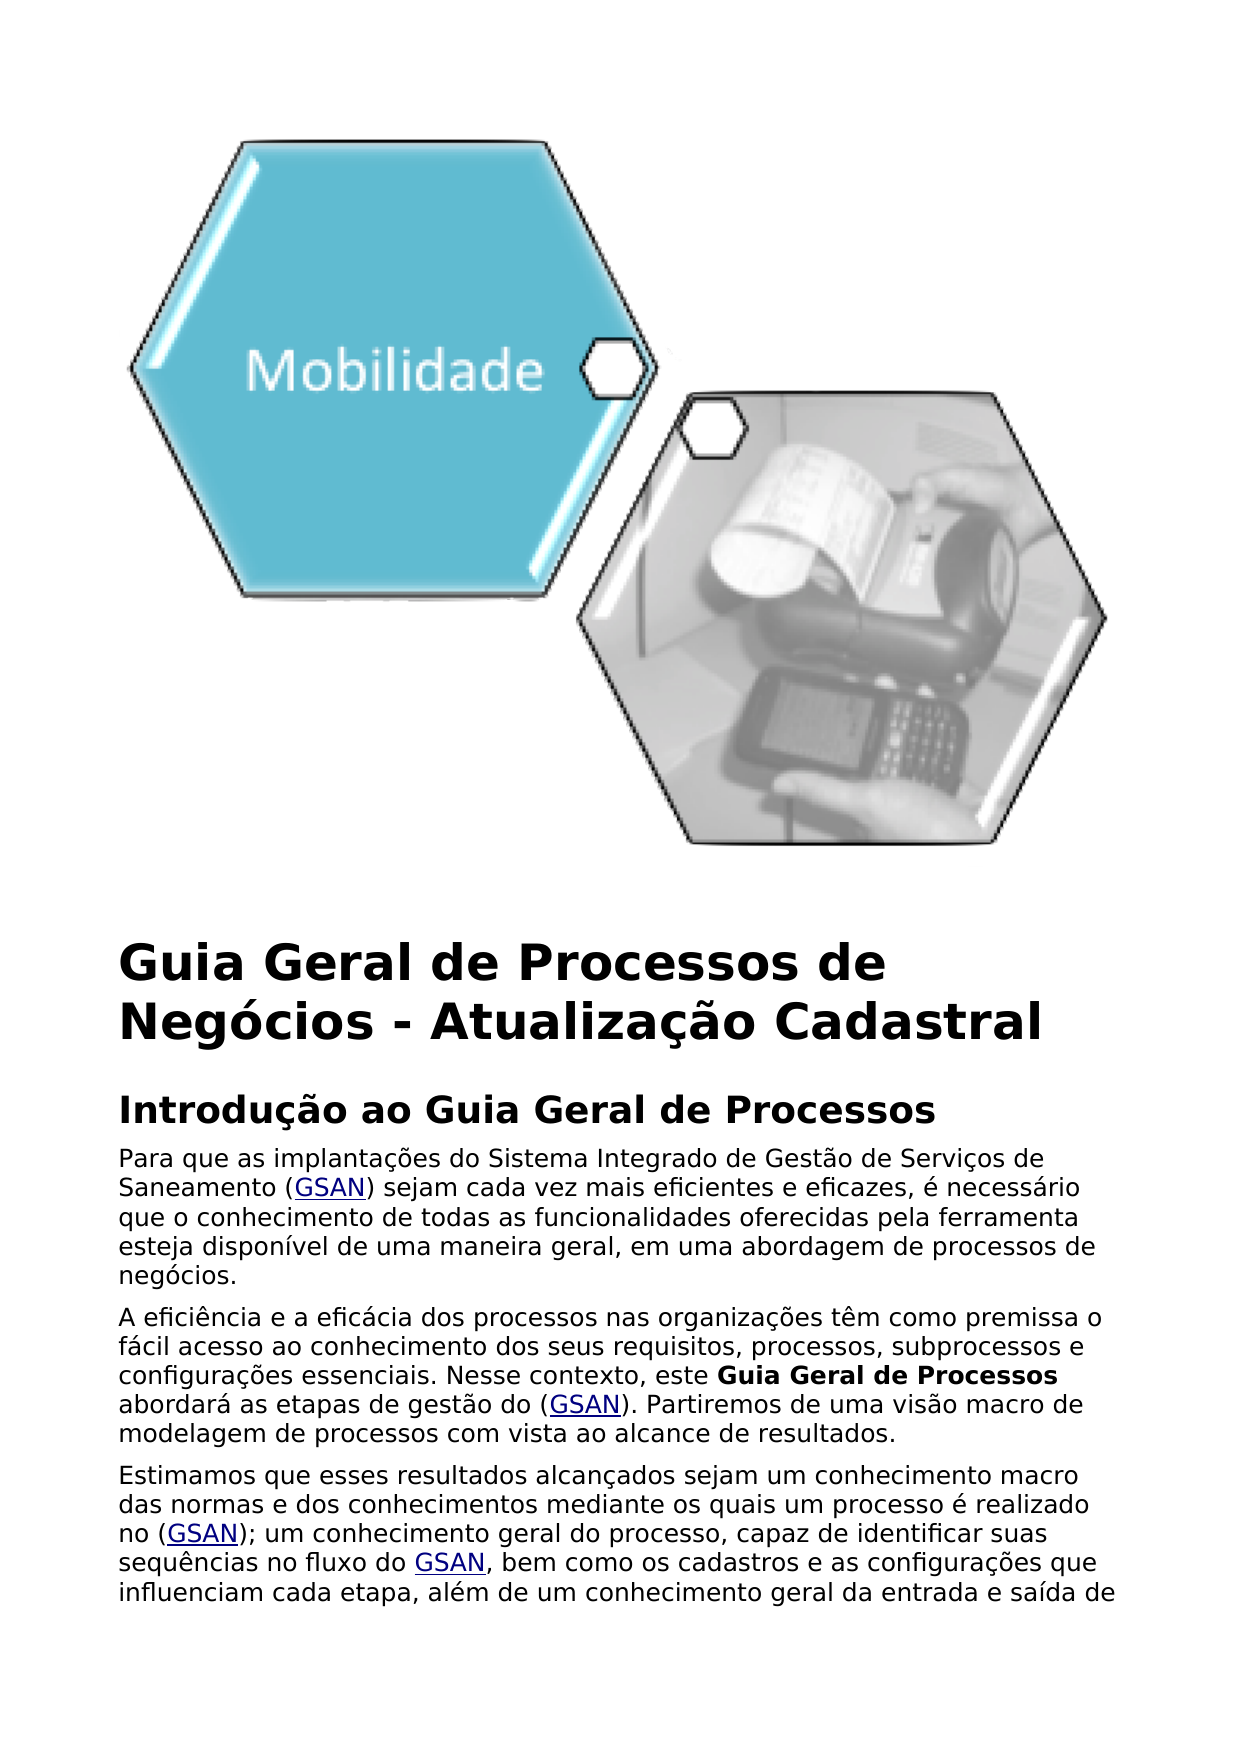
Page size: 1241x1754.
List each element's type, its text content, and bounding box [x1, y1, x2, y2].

text Para que as implantações do Sistema Integrado de Gestão de Serviços de Saneamento (GSAN) sejam cada vez mais eficientes e eficazes, é necessário que o conhecimento de todas as funcionalidades oferecidas pela ferramenta esteja disponível de uma maneira geral, em uma abordagem de processos de negócios. [118, 1144, 1122, 1290]
picture [118, 118, 1123, 868]
subtitle Introdução ao Guia Geral de Processos [118, 1088, 1122, 1132]
subtitle Guia Geral de Processos de Negócios - Atualização Cadastral [118, 934, 1122, 1051]
text Estimamos que esses resultados alcançados sejam um conhecimento macro das normas e dos conhecimentos mediante os quais um processo é realizado no (GSAN); um conhecimento geral do processo, capaz de identificar suas sequências no fluxo do GSAN, bem como os cadastros e as configurações que influenciam cada etapa, além de um conhecimento geral da entrada e saída de [118, 1461, 1122, 1607]
text A eficiência e a eficácia dos processos nas organizações têm como premissa o fácil acesso ao conhecimento dos seus requisitos, processos, subprocessos e configurações essenciais. Nesse contexto, este Guia Geral de Processos abordará as etapas de gestão do (GSAN). Partiremos de uma visão macro de modelagem de processos com vista ao alcance de resultados. [118, 1303, 1122, 1449]
